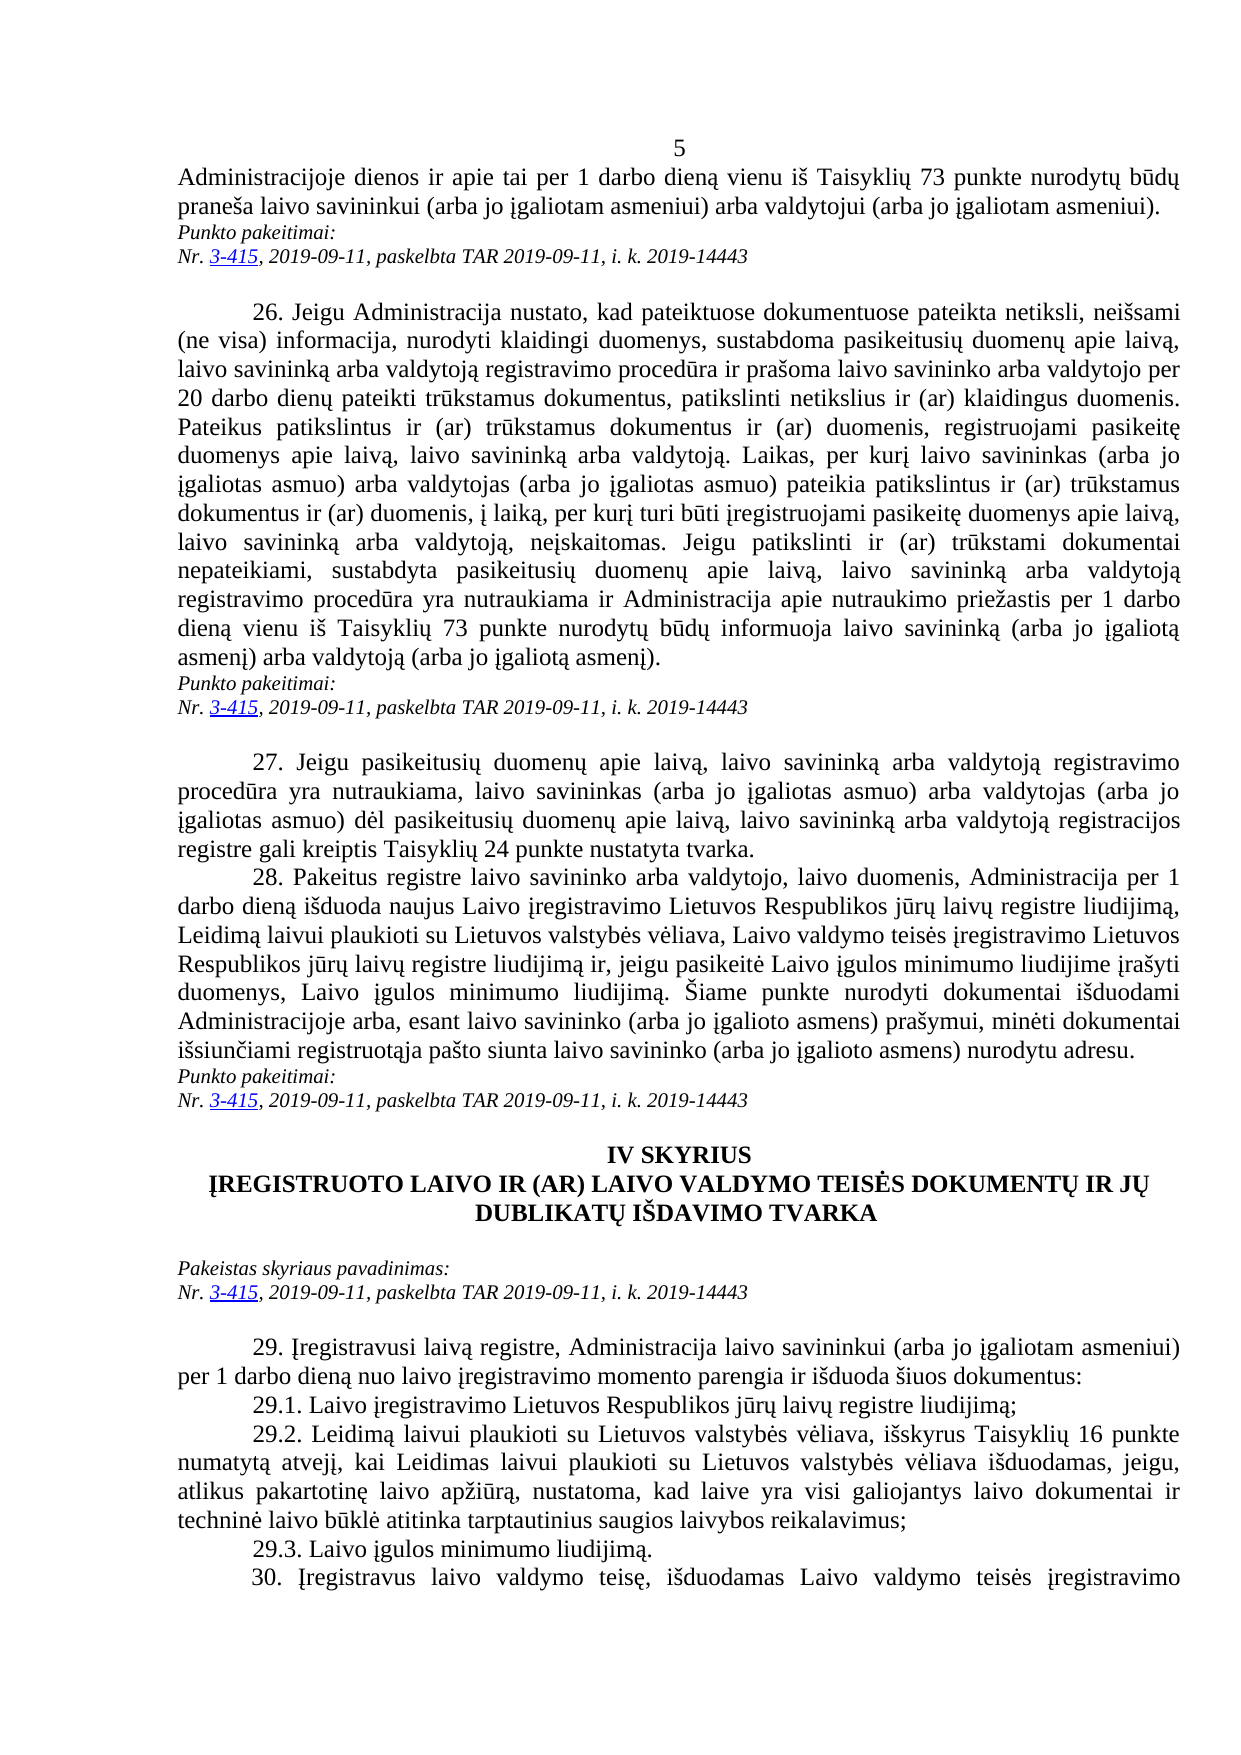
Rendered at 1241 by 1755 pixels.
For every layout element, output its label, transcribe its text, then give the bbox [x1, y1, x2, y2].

text Punkto pakeitimai: [177, 220, 1181, 244]
text Nr. 3-415, 2019-09-11, paskelbta TAR 2019-09-11, i. k. 2019-14443 [177, 1279, 1181, 1304]
text ĮREGISTRUOTO LAIVO IR (AR) LAIVO VALDYMO TEISĖS DOKUMENTŲ IR JŲ DUBLIKATŲ IŠDAVIMO TVARKA [177, 1169, 1181, 1227]
text Pakeistas skyriaus pavadinimas: [177, 1256, 1181, 1279]
text 29.3. Laivo įgulos minimumo liudijimą. [177, 1534, 1181, 1562]
text IV SKYRIUS [177, 1141, 1181, 1169]
text 29.2. Leidimą laivui plaukioti su Lietuvos valstybės vėliava, išskyrus Taisyklių 16 punkte numatytą atvejį, kai Leidimas laivui plaukioti su Lietuvos valstybės vėliava išduodamas, jeigu, atlikus pakartotinę laivo apžiūrą, nustatoma, kad laive yra visi galiojantys laivo dokumentai ir techninė laivo būklė atitinka tarptautinius saugios laivybos reikalavimus; [177, 1419, 1181, 1534]
text Nr. 3-415, 2019-09-11, paskelbta TAR 2019-09-11, i. k. 2019-14443 [177, 244, 1181, 268]
text 30. Įregistravus laivo valdymo teisę, išduodamas Laivo valdymo teisės įregistravimo [177, 1562, 1181, 1591]
text Punkto pakeitimai: [177, 671, 1181, 694]
text 27. Jeigu pasikeitusių duomenų apie laivą, laivo savininką arba valdytoją registravimo procedūra yra nutraukiama, laivo savininkas (arba jo įgaliotas asmuo) arba valdytojas (arba jo įgaliotas asmuo) dėl pasikeitusių duomenų apie laivą, laivo savininką arba valdytoją registracijos registre gali kreiptis Taisyklių 24 punkte nustatyta tvarka. [177, 747, 1181, 862]
text Punkto pakeitimai: [177, 1064, 1181, 1088]
text 26. Jeigu Administracija nustato, kad pateiktuose dokumentuose pateikta netiksli, neišsami (ne visa) informacija, nurodyti klaidingi duomenys, sustabdoma pasikeitusių duomenų apie laivą, laivo savininką arba valdytoją registravimo procedūra ir prašoma laivo savininko arba valdytojo per 20 darbo dienų pateikti trūkstamus dokumentus, patikslinti netikslius ir (ar) klaidingus duomenis. Pateikus patikslintus ir (ar) trūkstamus dokumentus ir (ar) duomenis, registruojami pasikeitę duomenys apie laivą, laivo savininką arba valdytoją. Laikas, per kurį laivo savininkas (arba jo įgaliotas asmuo) arba valdytojas (arba jo įgaliotas asmuo) pateikia patikslintus ir (ar) trūkstamus dokumentus ir (ar) duomenis, į laiką, per kurį turi būti įregistruojami pasikeitę duomenys apie laivą, laivo savininką arba valdytoją, neįskaitomas. Jeigu patikslinti ir (ar) trūkstami dokumentai nepateikiami, sustabdyta pasikeitusių duomenų apie laivą, laivo savininką arba valdytoją registravimo procedūra yra nutraukiama ir Administracija apie nutraukimo priežastis per 1 darbo dieną vienu iš Taisyklių 73 punkte nurodytų būdų informuoja laivo savininką (arba jo įgaliotą asmenį) arba valdytoją (arba jo įgaliotą asmenį). [177, 297, 1181, 671]
text Nr. 3-415, 2019-09-11, paskelbta TAR 2019-09-11, i. k. 2019-14443 [177, 1088, 1181, 1112]
text Administracijoje dienos ir apie tai per 1 darbo dieną vienu iš Taisyklių 73 punkte nurodytų būdų praneša laivo savininkui (arba jo įgaliotam asmeniui) arba valdytojui (arba jo įgaliotam asmeniui). [177, 162, 1181, 220]
text 29. Įregistravusi laivą registre, Administracija laivo savininkui (arba jo įgaliotam asmeniui) per 1 darbo dieną nuo laivo įregistravimo momento parengia ir išduoda šiuos dokumentus: [177, 1332, 1181, 1390]
text Nr. 3-415, 2019-09-11, paskelbta TAR 2019-09-11, i. k. 2019-14443 [177, 694, 1181, 719]
text 29.1. Laivo įregistravimo Lietuvos Respublikos jūrų laivų registre liudijimą; [177, 1390, 1181, 1419]
text 28. Pakeitus registre laivo savininko arba valdytojo, laivo duomenis, Administracija per 1 darbo dieną išduoda naujus Laivo įregistravimo Lietuvos Respublikos jūrų laivų registre liudijimą, Leidimą laivui plaukioti su Lietuvos valstybės vėliava, Laivo valdymo teisės įregistravimo Lietuvos Respublikos jūrų laivų registre liudijimą ir, jeigu pasikeitė Laivo įgulos minimumo liudijime įrašyti duomenys, Laivo įgulos minimumo liudijimą. Šiame punkte nurodyti dokumentai išduodami Administracijoje arba, esant laivo savininko (arba jo įgalioto asmens) prašymui, minėti dokumentai išsiunčiami registruotąja pašto siunta laivo savininko (arba jo įgalioto asmens) nurodytu adresu. [177, 862, 1181, 1064]
